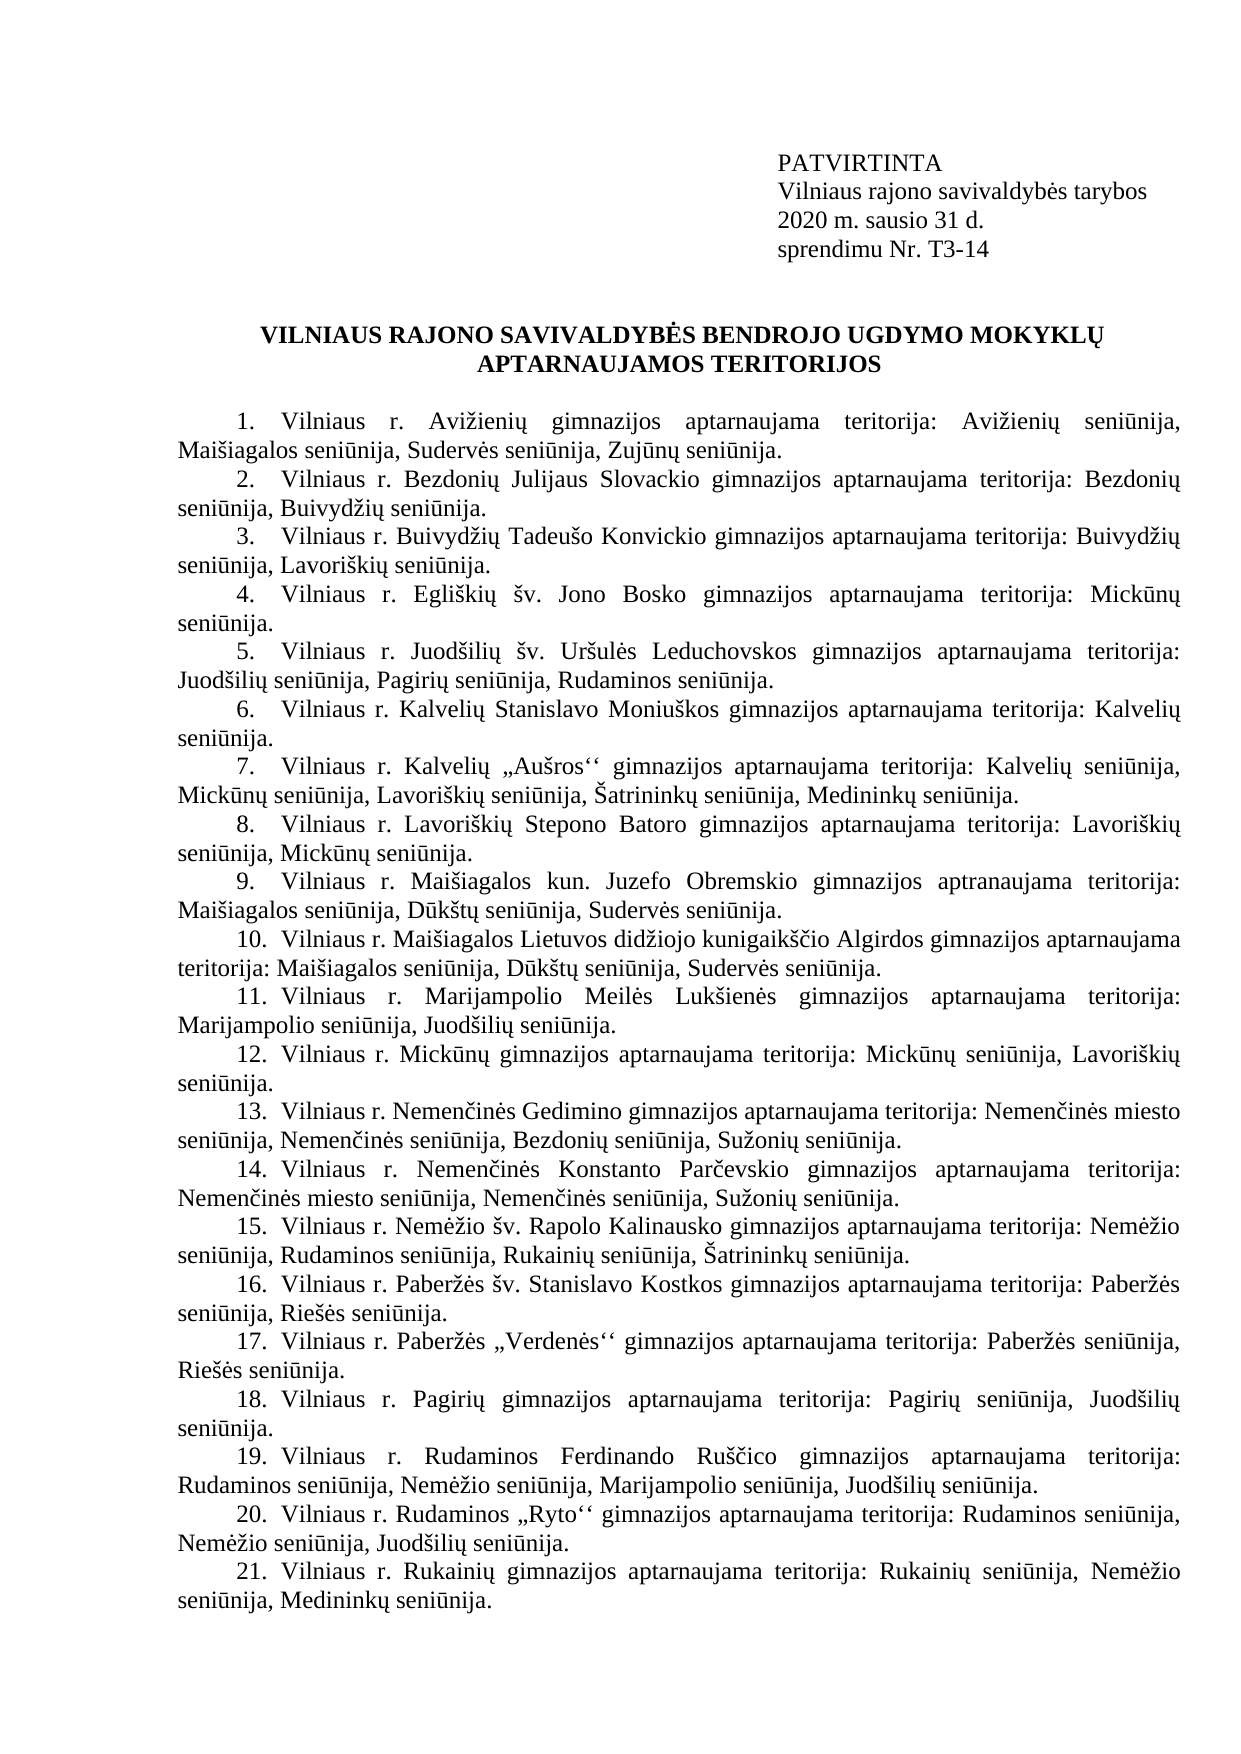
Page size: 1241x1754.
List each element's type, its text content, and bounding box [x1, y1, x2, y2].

text 1. Vilniaus r. Avižienių gimnazijos aptarnaujama teritorija: Avižienių seniūnija, Maišiagalos seniūnija, Sudervės seniūnija, Zujūnų seniūnija. [177, 406, 1181, 464]
text 2020 m. sausio 31 d. [777, 205, 1181, 234]
text 9. Vilniaus r. Maišiagalos kun. Juzefo Obremskio gimnazijos aptranaujama teritorija: Maišiagalos seniūnija, Dūkštų seniūnija, Sudervės seniūnija. [177, 866, 1181, 924]
text PATVIRTINTA [777, 148, 1181, 176]
text 13. Vilniaus r. Nemenčinės Gedimino gimnazijos aptarnaujama teritorija: Nemenčinės miesto seniūnija, Nemenčinės seniūnija, Bezdonių seniūnija, Sužonių seniūnija. [177, 1096, 1181, 1154]
text 19. Vilniaus r. Rudaminos Ferdinando Ruščico gimnazijos aptarnaujama teritorija: Rudaminos seniūnija, Nemėžio seniūnija, Marijampolio seniūnija, Juodšilių seniūnija. [177, 1441, 1181, 1499]
text 16. Vilniaus r. Paberžės šv. Stanislavo Kostkos gimnazijos aptarnaujama teritorija: Paberžės seniūnija, Riešės seniūnija. [177, 1269, 1181, 1326]
text 15. Vilniaus r. Nemėžio šv. Rapolo Kalinausko gimnazijos aptarnaujama teritorija: Nemėžio seniūnija, Rudaminos seniūnija, Rukainių seniūnija, Šatrininkų seniūnija. [177, 1211, 1181, 1269]
text VILNIAUS RAJONO SAVIVALDYBĖS BENDROJO UGDYMO MOKYKLŲ APTARNAUJAMOS TERITORIJOS [177, 320, 1181, 378]
text 11. Vilniaus r. Marijampolio Meilės Lukšienės gimnazijos aptarnaujama teritorija: Marijampolio seniūnija, Juodšilių seniūnija. [177, 981, 1181, 1039]
text 2. Vilniaus r. Bezdonių Julijaus Slovackio gimnazijos aptarnaujama teritorija: Bezdonių seniūnija, Buivydžių seniūnija. [177, 464, 1181, 521]
text sprendimu Nr. T3-14 [777, 234, 1181, 263]
text 14. Vilniaus r. Nemenčinės Konstanto Parčevskio gimnazijos aptarnaujama teritorija: Nemenčinės miesto seniūnija, Nemenčinės seniūnija, Sužonių seniūnija. [177, 1154, 1181, 1211]
text 12. Vilniaus r. Mickūnų gimnazijos aptarnaujama teritorija: Mickūnų seniūnija, Lavoriškių seniūnija. [177, 1039, 1181, 1096]
text 4. Vilniaus r. Egliškių šv. Jono Bosko gimnazijos aptarnaujama teritorija: Mickūnų seniūnija. [177, 579, 1181, 636]
text 20. Vilniaus r. Rudaminos „Ryto‘‘ gimnazijos aptarnaujama teritorija: Rudaminos seniūnija, Nemėžio seniūnija, Juodšilių seniūnija. [177, 1499, 1181, 1556]
text 21. Vilniaus r. Rukainių gimnazijos aptarnaujama teritorija: Rukainių seniūnija, Nemėžio seniūnija, Medininkų seniūnija. [177, 1556, 1181, 1614]
text 17. Vilniaus r. Paberžės „Verdenės‘‘ gimnazijos aptarnaujama teritorija: Paberžės seniūnija, Riešės seniūnija. [177, 1326, 1181, 1384]
text 3. Vilniaus r. Buivydžių Tadeušo Konvickio gimnazijos aptarnaujama teritorija: Buivydžių seniūnija, Lavoriškių seniūnija. [177, 521, 1181, 579]
text 7. Vilniaus r. Kalvelių „Aušros‘‘ gimnazijos aptarnaujama teritorija: Kalvelių seniūnija, Mickūnų seniūnija, Lavoriškių seniūnija, Šatrininkų seniūnija, Medininkų seniūnija. [177, 751, 1181, 809]
text 18. Vilniaus r. Pagirių gimnazijos aptarnaujama teritorija: Pagirių seniūnija, Juodšilių seniūnija. [177, 1384, 1181, 1441]
text 8. Vilniaus r. Lavoriškių Stepono Batoro gimnazijos aptarnaujama teritorija: Lavoriškių seniūnija, Mickūnų seniūnija. [177, 809, 1181, 866]
text 10. Vilniaus r. Maišiagalos Lietuvos didžiojo kunigaikščio Algirdos gimnazijos aptarnaujama teritorija: Maišiagalos seniūnija, Dūkštų seniūnija, Sudervės seniūnija. [177, 924, 1181, 981]
text 6. Vilniaus r. Kalvelių Stanislavo Moniuškos gimnazijos aptarnaujama teritorija: Kalvelių seniūnija. [177, 694, 1181, 751]
text Vilniaus rajono savivaldybės tarybos [777, 176, 1181, 205]
text 5. Vilniaus r. Juodšilių šv. Uršulės Leduchovskos gimnazijos aptarnaujama teritorija: Juodšilių seniūnija, Pagirių seniūnija, Rudaminos seniūnija. [177, 636, 1181, 694]
